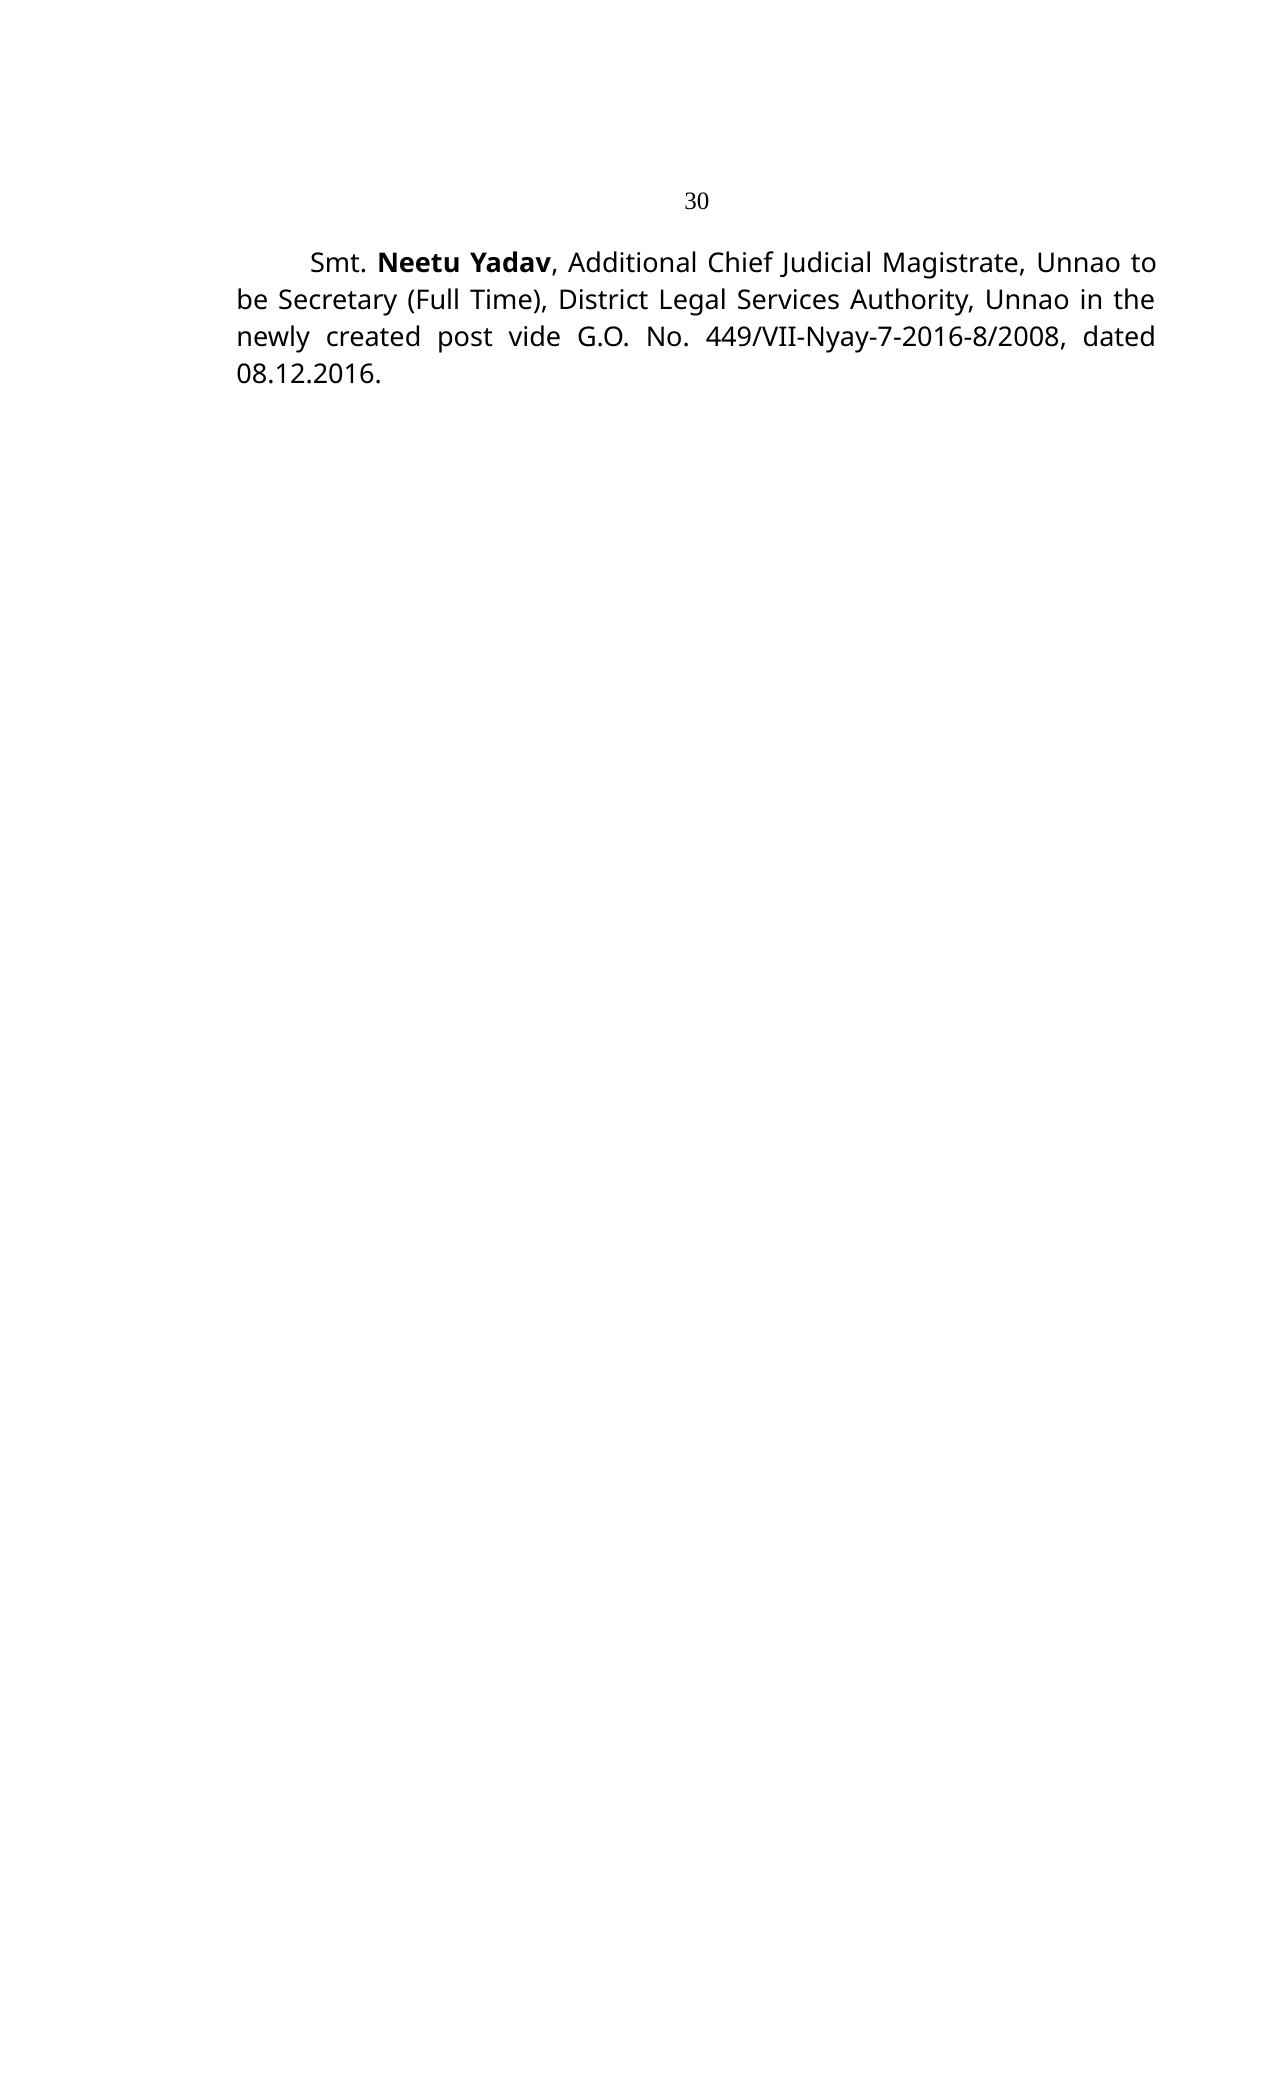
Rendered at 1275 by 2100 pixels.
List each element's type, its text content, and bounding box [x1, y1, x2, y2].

text Smt. Neetu Yadav, Additional Chief Judicial Magistrate, Unnao to be Secretary (Full Time), District Legal Services Authority, Unnao in the newly created post vide G.O. No. 449/VII-Nyay-7-2016-8/2008, dated 08.12.2016. [236, 244, 1157, 391]
